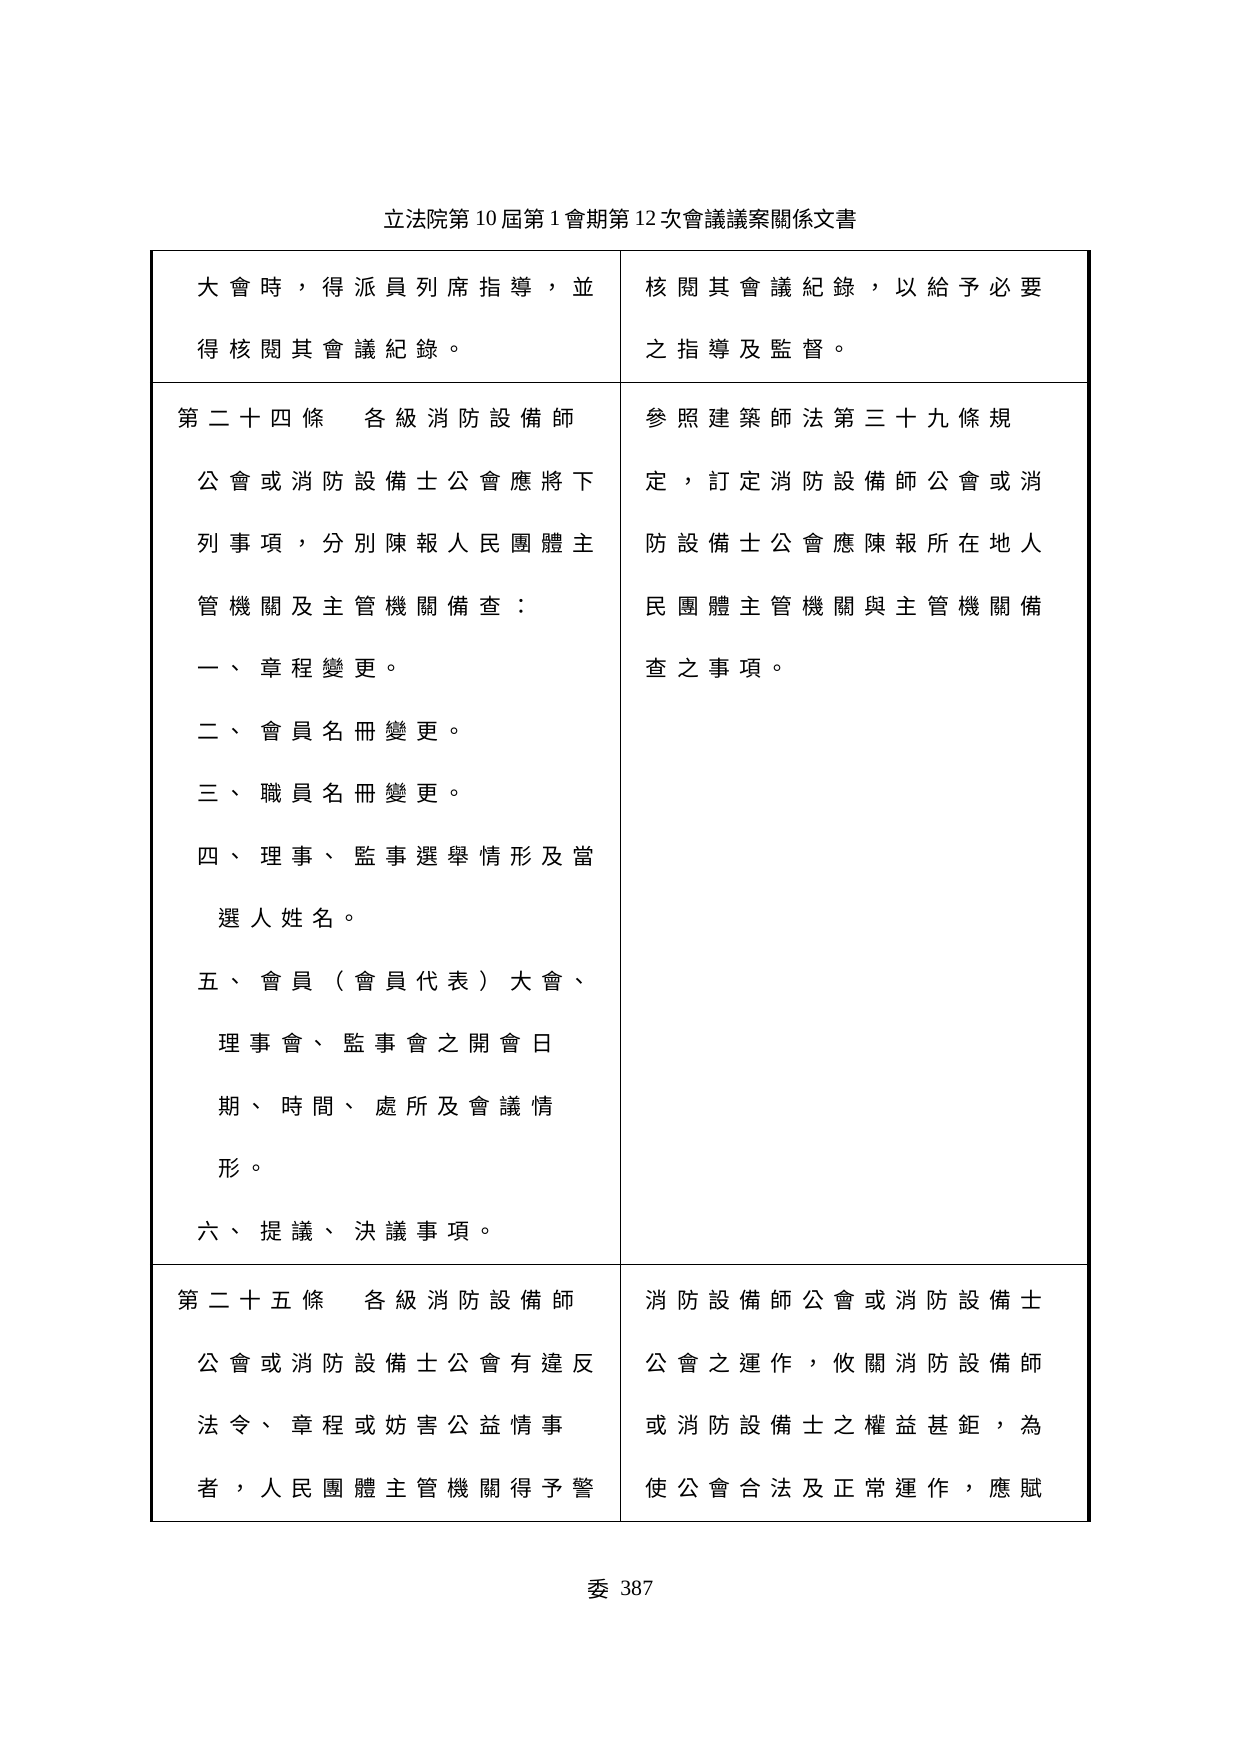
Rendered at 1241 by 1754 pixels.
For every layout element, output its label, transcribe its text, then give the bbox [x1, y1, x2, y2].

table_cell 第二十四條 各級消防設備師公會或消防設備士公會應將下列事項，分別陳報人民團體主管機關及主管機關備查： 一、章程變更。 二、會員名冊變更。 三、職員名冊變更。 四、理事、監事選舉情形及當選人姓名。 五、會員（會員代表）大會、理事會、監事會之開會日期、時間、處所及會議情形。 六、提議、決議事項。 [153, 383, 620, 1264]
table_cell 第二十五條 各級消防設備師公會或消防設備士公會有違反法令、章程或妨害公益情事者，人民團體主管機關得予警 [153, 1265, 620, 1521]
table_cell 大會時，得派員列席指導，並得核閱其會議紀錄。 [153, 251, 620, 382]
table_cell 消防設備師公會或消防設備士公會之運作，攸關消防設備師或消防設備士之權益甚鉅，為使公會合法及正常運作，應賦 [621, 1265, 1087, 1521]
table_cell 參照建築師法第三十九條規定，訂定消防設備師公會或消防設備士公會應陳報所在地人民團體主管機關與主管機關備查之事項。 [621, 383, 1087, 1264]
table_cell 核閱其會議紀錄，以給予必要之指導及監督。 [621, 251, 1087, 382]
